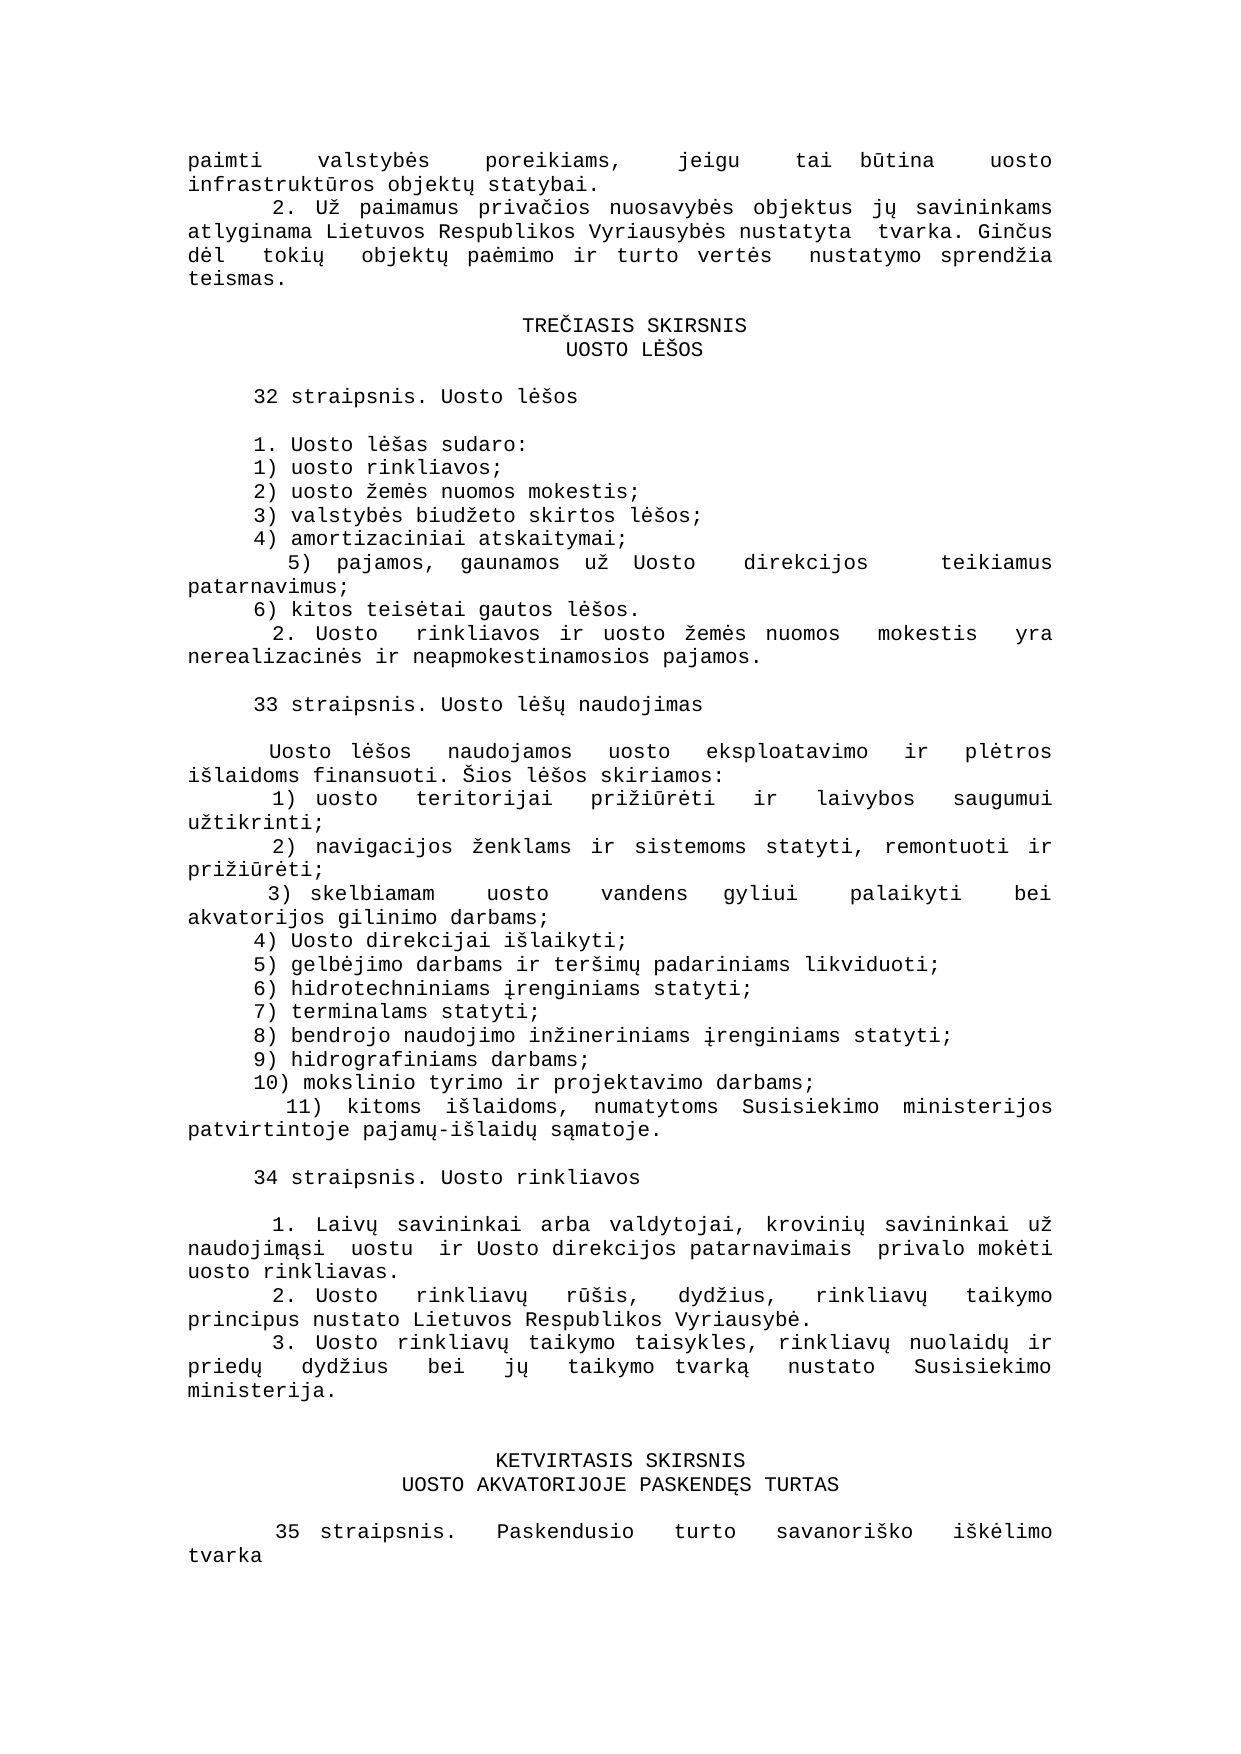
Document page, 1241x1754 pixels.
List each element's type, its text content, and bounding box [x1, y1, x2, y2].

text 2. Uosto rinkliavų rūšis, dydžius, rinkliavų taikymo principus nustato Lietuvos Respublikos Vyriausybė. [187, 1285, 1053, 1332]
text 3. Uosto rinkliavų taikymo taisykles, rinkliavų nuolaidų ir priedų dydžius bei jų taikymo tvarką nustato Susisiekimo ministerija. [187, 1332, 1053, 1403]
text 5) pajamos, gaunamos už Uosto direkcijos teikiamus patarnavimus; [187, 552, 1053, 599]
text 3) skelbiamam uosto vandens gyliui palaikyti bei akvatorijos gilinimo darbams; [187, 883, 1053, 930]
text paimti valstybės poreikiams, jeigu tai būtina uosto infrastruktūros objektų statybai. [187, 150, 1053, 197]
text 33 straipsnis. Uosto lėšų naudojimas [187, 694, 1053, 717]
text 2) navigacijos ženklams ir sistemoms statyti, remontuoti ir prižiūrėti; [187, 836, 1053, 883]
text 2. Uosto rinkliavos ir uosto žemės nuomos mokestis yra nerealizacinės ir neapmokestinamosios pajamos. [187, 623, 1053, 670]
text 32 straipsnis. Uosto lėšos [187, 386, 1053, 410]
text 35 straipsnis. Paskendusio turto savanoriško iškėlimo tvarka [187, 1521, 1053, 1569]
text TREČIASIS SKIRSNIS [187, 316, 1053, 339]
text 5) gelbėjimo darbams ir teršimų padariniams likviduoti; [187, 954, 1053, 978]
text KETVIRTASIS SKIRSNIS [187, 1451, 1053, 1474]
text 1) uosto rinkliavos; [187, 457, 1053, 481]
text 1. Laivų savininkai arba valdytojai, krovinių savininkai už naudojimąsi uostu ir Uosto direkcijos patarnavimais privalo mokėti uosto rinkliavas. [187, 1214, 1053, 1285]
text 1) uosto teritorijai prižiūrėti ir laivybos saugumui užtikrinti; [187, 788, 1053, 836]
text 1. Uosto lėšas sudaro: [187, 434, 1053, 457]
text 6) kitos teisėtai gautos lėšos. [187, 599, 1053, 623]
text 8) bendrojo naudojimo inžineriniams įrenginiams statyti; [187, 1025, 1053, 1048]
text Uosto lėšos naudojamos uosto eksploatavimo ir plėtros išlaidoms finansuoti. Šios lėšos skiriamos: [187, 741, 1053, 788]
text 34 straipsnis. Uosto rinkliavos [187, 1167, 1053, 1190]
text 11) kitoms išlaidoms, numatytoms Susisiekimo ministerijos patvirtintoje pajamų-išlaidų sąmatoje. [187, 1096, 1053, 1143]
text 4) amortizaciniai atskaitymai; [187, 528, 1053, 552]
text 9) hidrografiniams darbams; [187, 1048, 1053, 1072]
text UOSTO LĖŠOS [187, 339, 1053, 363]
text 7) terminalams statyti; [187, 1001, 1053, 1025]
text 2. Už paimamus privačios nuosavybės objektus jų savininkams atlyginama Lietuvos Respublikos Vyriausybės nustatyta tvarka. Ginčus dėl tokių objektų paėmimo ir turto vertės nustatymo sprendžia teismas. [187, 197, 1053, 292]
text 3) valstybės biudžeto skirtos lėšos; [187, 505, 1053, 528]
text 10) mokslinio tyrimo ir projektavimo darbams; [187, 1072, 1053, 1096]
text 6) hidrotechniniams įrenginiams statyti; [187, 978, 1053, 1001]
text 4) Uosto direkcijai išlaikyti; [187, 930, 1053, 954]
text 2) uosto žemės nuomos mokestis; [187, 481, 1053, 505]
text UOSTO AKVATORIJOJE PASKENDĘS TURTAS [187, 1474, 1053, 1498]
